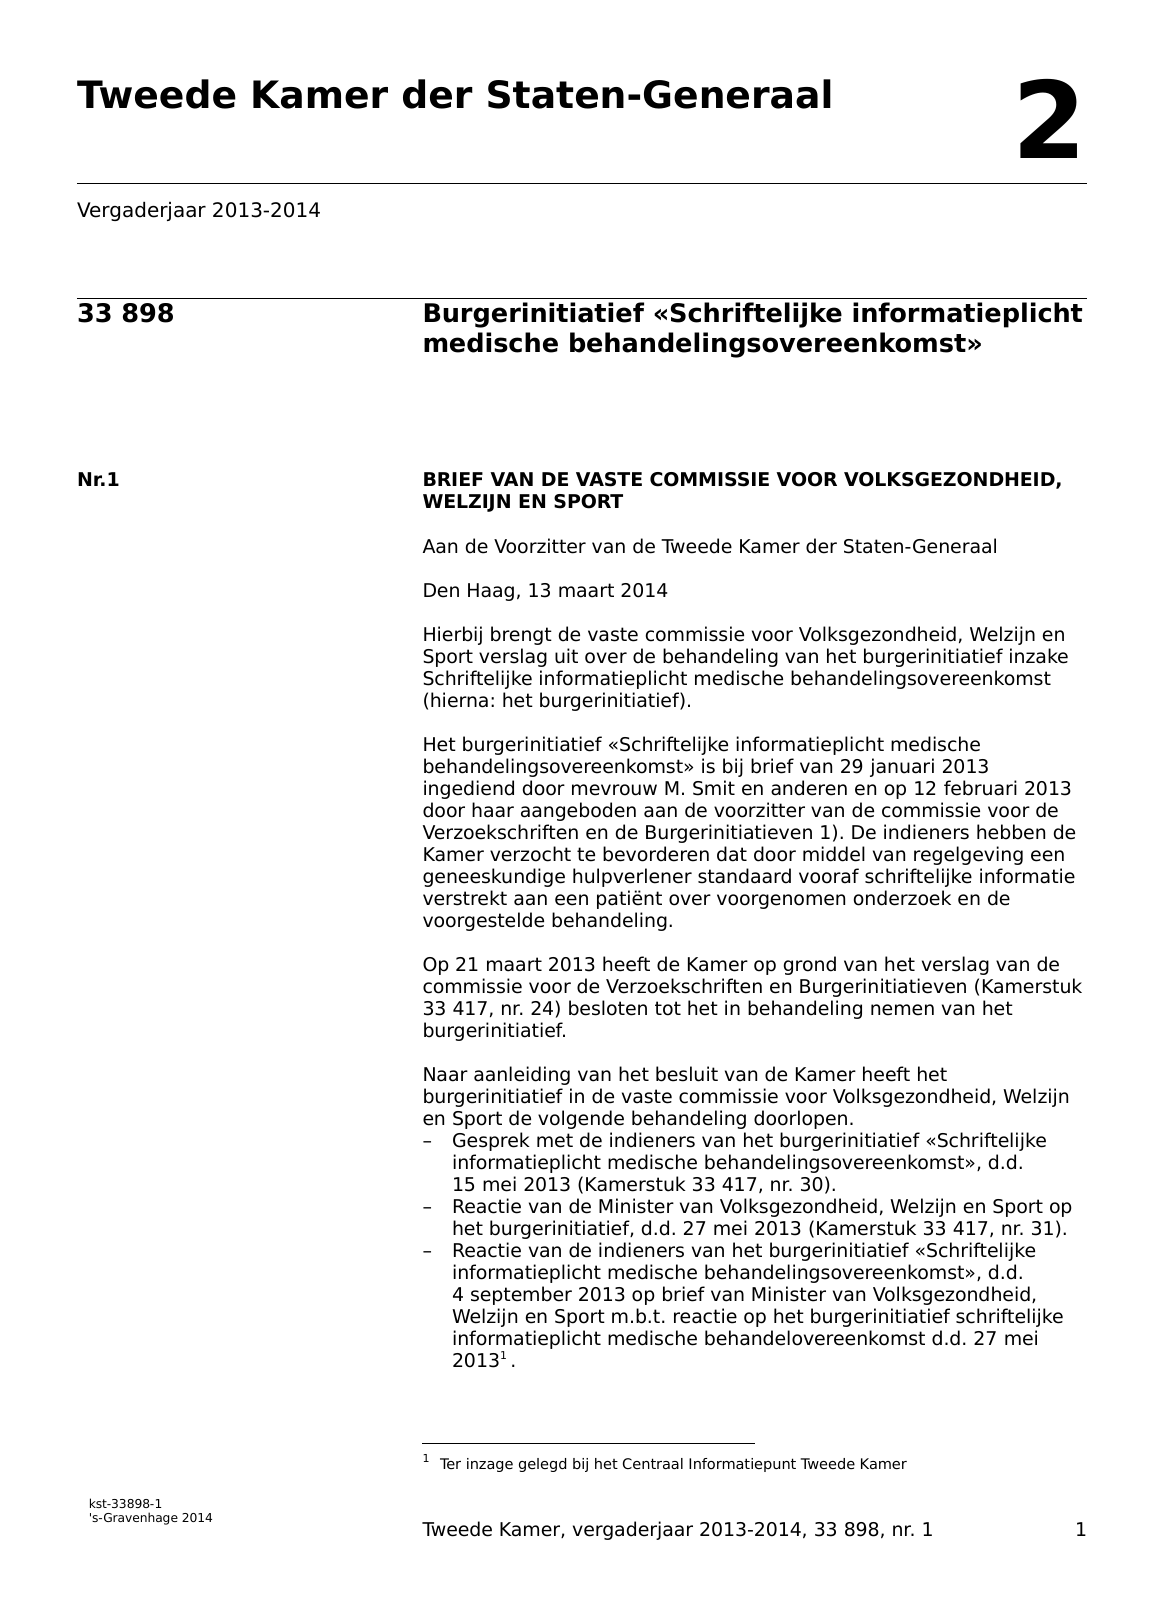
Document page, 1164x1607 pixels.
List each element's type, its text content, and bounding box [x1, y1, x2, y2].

text Ter inzage gelegd bij het Centraal Informatiepunt Tweede Kamer [422, 1452, 1087, 1474]
subtitle Nr.1 BRIEF VAN DE VASTE COMMISSIE VOOR VOLKSGEZONDHEID, WELZIJN EN SPORT [77, 469, 1087, 513]
text – Gesprek met de indieners van het burgerinitiatief «Schriftelijke informatieplicht medische behandelingsovereenkomst», d.d. 15 mei 2013 (Kamerstuk 33 417, nr. 30). [422, 1130, 1087, 1196]
table_header 2 [886, 59, 1087, 183]
table_cell Vergaderjaar 2013-2014 [77, 184, 1087, 298]
text Aan de Voorzitter van de Tweede Kamer der Staten-Generaal [422, 536, 1087, 557]
text 's-Gravenhage 2014 [88, 1511, 323, 1525]
subtitle 33 898 Burgerinitiatief «Schriftelijke informatieplicht medische behandelingsovereenkomst» [77, 299, 1087, 358]
text kst-33898-1 [88, 1497, 323, 1511]
text – Reactie van de indieners van het burgerinitiatief «Schriftelijke informatieplicht medische behandelingsovereenkomst», d.d. 4 september 2013 op brief van Minister van Volksgezondheid, Welzijn en Sport m.b.t. reactie op het burgerinitiatief schriftelijke informatieplicht medische behandelovereenkomst d.d. 27 mei 2013. [422, 1240, 1087, 1372]
text Op 21 maart 2013 heeft de Kamer op grond van het verslag van de commissie voor de Verzoekschriften en Burgerinitiatieven (Kamerstuk 33 417, nr. 24) besloten tot het in behandeling nemen van het burgerinitiatief. [422, 954, 1087, 1042]
text Het burgerinitiatief «Schriftelijke informatieplicht medische behandelingsovereenkomst» is bij brief van 29 januari 2013 ingediend door mevrouw M. Smit en anderen en op 12 februari 2013 door haar aangeboden aan de voorzitter van de commissie voor de Verzoekschriften en de Burgerinitiatieven 1). De indieners hebben de Kamer verzocht te bevorderen dat door middel van regelgeving een geneeskundige hulpverlener standaard vooraf schriftelijke informatie verstrekt aan een patiënt over voorgenomen onderzoek en de voorgestelde behandeling. [422, 734, 1087, 932]
text Hierbij brengt de vaste commissie voor Volksgezondheid, Welzijn en Sport verslag uit over de behandeling van het burgerinitiatief inzake Schriftelijke informatieplicht medische behandelingsovereenkomst (hierna: het burgerinitiatief). [422, 624, 1087, 712]
text Den Haag, 13 maart 2014 [422, 580, 1087, 602]
text – Reactie van de Minister van Volksgezondheid, Welzijn en Sport op het burgerinitiatief, d.d. 27 mei 2013 (Kamerstuk 33 417, nr. 31). [422, 1196, 1087, 1240]
table_header Tweede Kamer der Staten-Generaal [77, 59, 886, 183]
text Naar aanleiding van het besluit van de Kamer heeft het burgerinitiatief in de vaste commissie voor Volksgezondheid, Welzijn en Sport de volgende behandeling doorlopen. [422, 1064, 1087, 1130]
